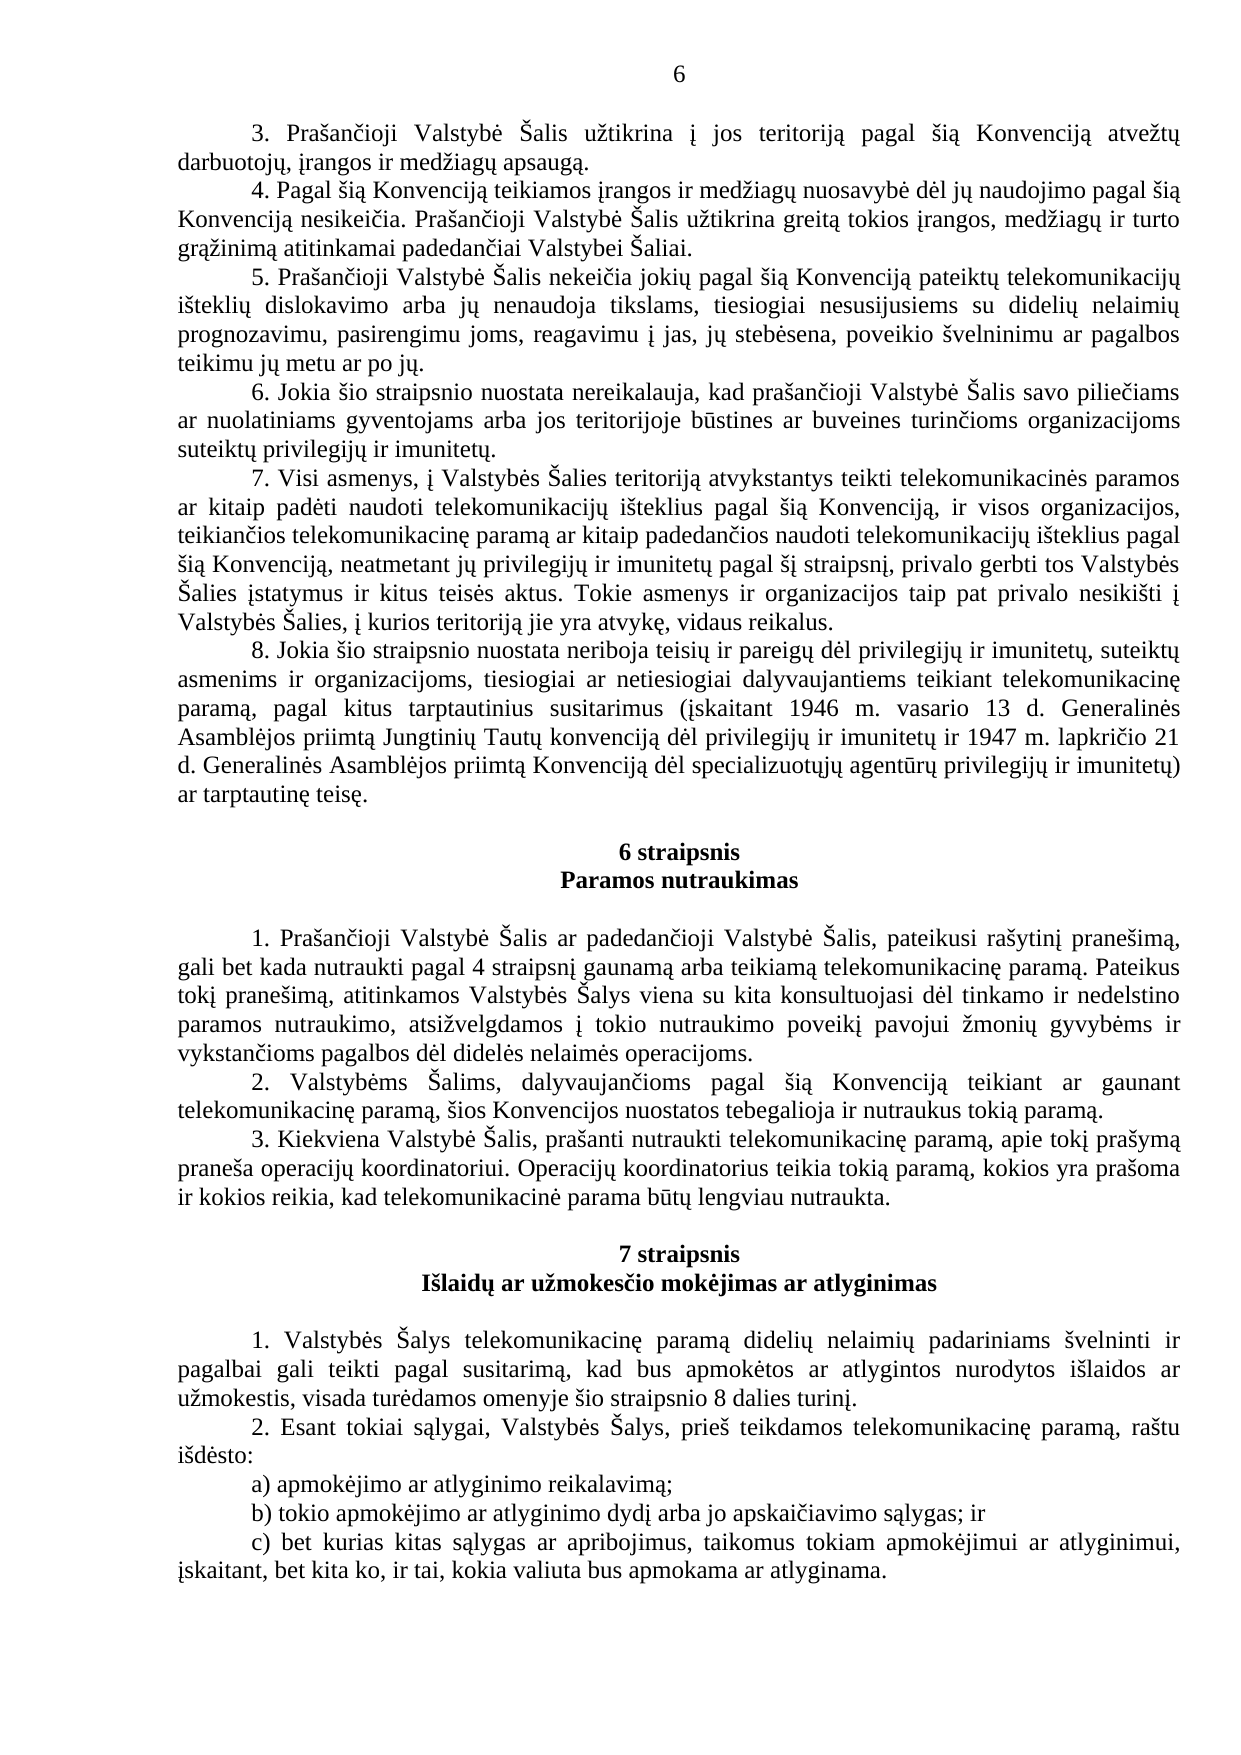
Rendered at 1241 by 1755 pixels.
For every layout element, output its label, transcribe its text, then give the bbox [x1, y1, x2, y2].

text 1. Prašančioji Valstybė Šalis ar padedančioji Valstybė Šalis, pateikusi rašytinį pranešimą, gali bet kada nutraukti pagal 4 straipsnį gaunamą arba teikiamą telekomunikacinę paramą. Pateikus tokį pranešimą, atitinkamos Valstybės Šalys viena su kita konsultuojasi dėl tinkamo ir nedelstino paramos nutraukimo, atsižvelgdamos į tokio nutraukimo poveikį pavojui žmonių gyvybėms ir vykstančioms pagalbos dėl didelės nelaimės operacijoms. [177, 923, 1181, 1067]
text 3. Kiekviena Valstybė Šalis, prašanti nutraukti telekomunikacinę paramą, apie tokį prašymą praneša operacijų koordinatoriui. Operacijų koordinatorius teikia tokią paramą, kokios yra prašoma ir kokios reikia, kad telekomunikacinė parama būtų lengviau nutraukta. [177, 1124, 1181, 1211]
text Išlaidų ar užmokesčio mokėjimas ar atlyginimas [177, 1268, 1181, 1297]
text c) bet kurias kitas sąlygas ar apribojimus, taikomus tokiam apmokėjimui ar atlyginimui, įskaitant, bet kita ko, ir tai, kokia valiuta bus apmokama ar atlyginama. [177, 1527, 1181, 1584]
text 2. Valstybėms Šalims, dalyvaujančioms pagal šią Konvenciją teikiant ar gaunant telekomunikacinę paramą, šios Konvencijos nuostatos tebegalioja ir nutraukus tokią paramą. [177, 1067, 1181, 1124]
text a) apmokėjimo ar atlyginimo reikalavimą; [177, 1469, 1181, 1498]
text 3. Prašančioji Valstybė Šalis užtikrina į jos teritoriją pagal šią Konvenciją atvežtų darbuotojų, įrangos ir medžiagų apsaugą. [177, 118, 1181, 176]
text 8. Jokia šio straipsnio nuostata neriboja teisių ir pareigų dėl privilegijų ir imunitetų, suteiktų asmenims ir organizacijoms, tiesiogiai ar netiesiogiai dalyvaujantiems teikiant telekomunikacinę paramą, pagal kitus tarptautinius susitarimus (įskaitant 1946 m. vasario 13 d. Generalinės Asamblėjos priimtą Jungtinių Tautų konvenciją dėl privilegijų ir imunitetų ir 1947 m. lapkričio 21 d. Generalinės Asamblėjos priimtą Konvenciją dėl specializuotųjų agentūrų privilegijų ir imunitetų) ar tarptautinę teisę. [177, 636, 1181, 808]
text 1. Valstybės Šalys telekomunikacinę paramą didelių nelaimių padariniams švelninti ir pagalbai gali teikti pagal susitarimą, kad bus apmokėtos ar atlygintos nurodytos išlaidos ar užmokestis, visada turėdamos omenyje šio straipsnio 8 dalies turinį. [177, 1326, 1181, 1412]
text 6. Jokia šio straipsnio nuostata nereikalauja, kad prašančioji Valstybė Šalis savo piliečiams ar nuolatiniams gyventojams arba jos teritorijoje būstines ar buveines turinčioms organizacijoms suteiktų privilegijų ir imunitetų. [177, 377, 1181, 463]
text 4. Pagal šią Konvenciją teikiamos įrangos ir medžiagų nuosavybė dėl jų naudojimo pagal šią Konvenciją nesikeičia. Prašančioji Valstybė Šalis užtikrina greitą tokios įrangos, medžiagų ir turto grąžinimą atitinkamai padedančiai Valstybei Šaliai. [177, 176, 1181, 262]
text 6 straipsnis [177, 837, 1181, 866]
text 7 straipsnis [177, 1239, 1181, 1268]
text b) tokio apmokėjimo ar atlyginimo dydį arba jo apskaičiavimo sąlygas; ir [177, 1498, 1181, 1527]
text 7. Visi asmenys, į Valstybės Šalies teritoriją atvykstantys teikti telekomunikacinės paramos ar kitaip padėti naudoti telekomunikacijų išteklius pagal šią Konvenciją, ir visos organizacijos, teikiančios telekomunikacinę paramą ar kitaip padedančios naudoti telekomunikacijų išteklius pagal šią Konvenciją, neatmetant jų privilegijų ir imunitetų pagal šį straipsnį, privalo gerbti tos Valstybės Šalies įstatymus ir kitus teisės aktus. Tokie asmenys ir organizacijos taip pat privalo nesikišti į Valstybės Šalies, į kurios teritoriją jie yra atvykę, vidaus reikalus. [177, 463, 1181, 636]
text 5. Prašančioji Valstybė Šalis nekeičia jokių pagal šią Konvenciją pateiktų telekomunikacijų išteklių dislokavimo arba jų nenaudoja tikslams, tiesiogiai nesusijusiems su didelių nelaimių prognozavimu, pasirengimu joms, reagavimu į jas, jų stebėsena, poveikio švelninimu ar pagalbos teikimu jų metu ar po jų. [177, 262, 1181, 377]
text Paramos nutraukimas [177, 866, 1181, 894]
text 2. Esant tokiai sąlygai, Valstybės Šalys, prieš teikdamos telekomunikacinę paramą, raštu išdėsto: [177, 1412, 1181, 1469]
